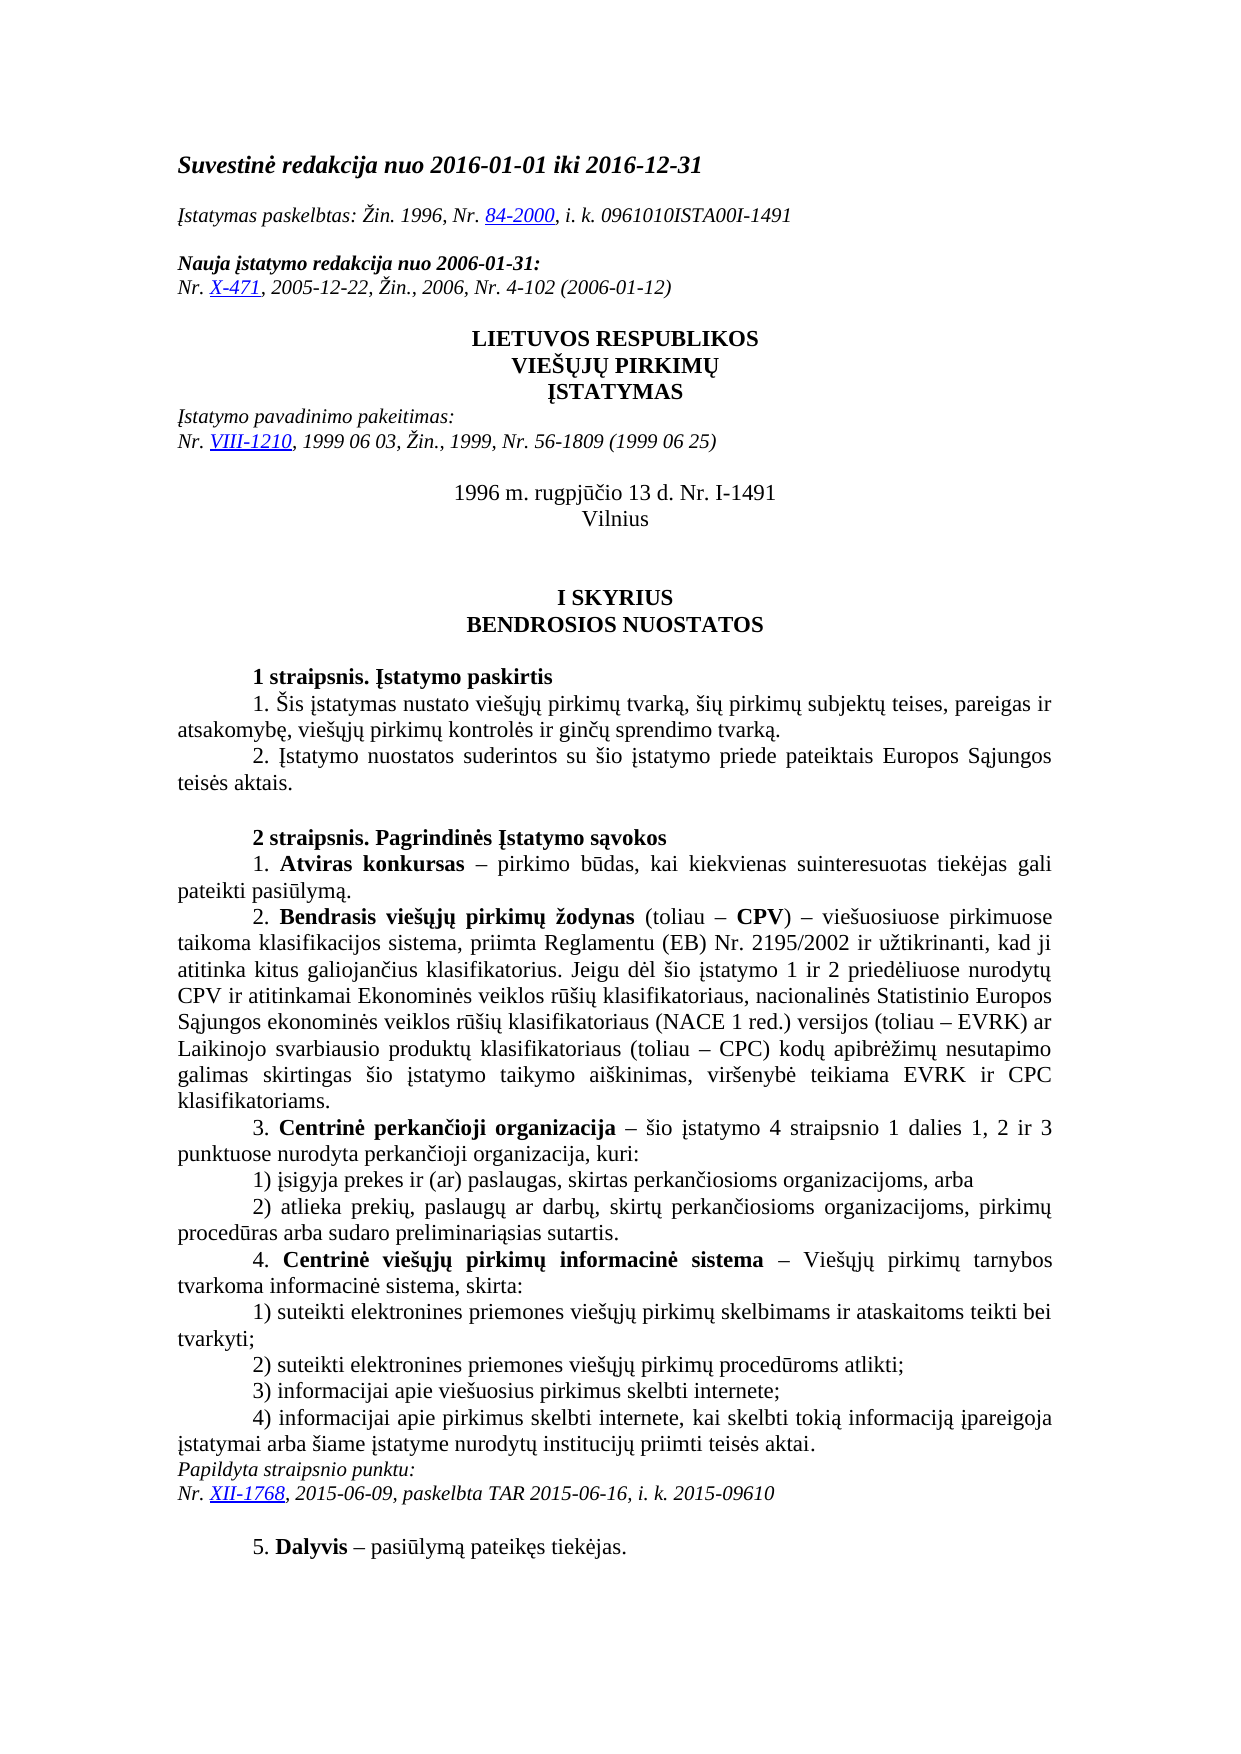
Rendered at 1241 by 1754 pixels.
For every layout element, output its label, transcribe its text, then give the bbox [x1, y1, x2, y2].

text 2. Įstatymo nuostatos suderintos su šio įstatymo priede pateiktais Europos Sąjungos teisės aktais. [177, 742, 1053, 795]
text Įstatymas paskelbtas: Žin. 1996, Nr. 84-2000, i. k. 0961010ISTA00I-1491 [177, 203, 1053, 227]
text Nr. X-471, 2005-12-22, Žin., 2006, Nr. 4-102 (2006-01-12) [177, 275, 1053, 299]
text 5. Dalyvis – pasiūlymą pateikęs tiekėjas. [177, 1533, 1053, 1560]
text ĮSTATYMAS [177, 378, 1053, 404]
text Suvestinė redakcija nuo 2016-01-01 iki 2016-12-31 [177, 150, 1053, 179]
text 1) suteikti elektronines priemones viešųjų pirkimų skelbimams ir ataskaitoms teikti bei tvarkyti; [177, 1298, 1053, 1351]
text BENDROSIOS NUOSTATOS [177, 611, 1053, 637]
text 4. Centrinė viešųjų pirkimų informacinė sistema – Viešųjų pirkimų tarnybos tvarkoma informacinė sistema, skirta: [177, 1246, 1053, 1298]
text 3. Centrinė perkančioji organizacija – šio įstatymo 4 straipsnio 1 dalies 1, 2 ir 3 punktuose nurodyta perkančioji organizacija, kuri: [177, 1114, 1053, 1167]
text 1) įsigyja prekes ir (ar) paslaugas, skirtas perkančiosioms organizacijoms, arba [177, 1167, 1053, 1193]
text Nr. VIII-1210, 1999 06 03, Žin., 1999, Nr. 56-1809 (1999 06 25) [177, 428, 1053, 453]
text Vilnius [177, 505, 1053, 532]
text 1. Šis įstatymas nustato viešųjų pirkimų tvarką, šių pirkimų subjektų teises, pareigas ir atsakomybę, viešųjų pirkimų kontrolės ir ginčų sprendimo tvarką. [177, 690, 1053, 742]
text 4) informacijai apie pirkimus skelbti internete, kai skelbti tokią informaciją įpareigoja įstatymai arba šiame įstatyme nurodytų institucijų priimti teisės aktai. [177, 1404, 1053, 1456]
text Papildyta straipsnio punktu: [177, 1456, 1053, 1481]
text I SKYRIUS [177, 584, 1053, 611]
text 1996 m. rugpjūčio 13 d. Nr. I-1491 [177, 479, 1053, 505]
text Nr. XII-1768, 2015-06-09, paskelbta TAR 2015-06-16, i. k. 2015-09610 [177, 1481, 1053, 1504]
text 2 straipsnis. Pagrindinės Įstatymo sąvokos [177, 824, 1053, 850]
text VIEŠŲJŲ PIRKIMŲ [177, 352, 1053, 378]
text 1. Atviras konkursas – pirkimo būdas, kai kiekvienas suinteresuotas tiekėjas gali pateikti pasiūlymą. [177, 850, 1053, 903]
text Įstatymo pavadinimo pakeitimas: [177, 404, 1053, 428]
text 2. Bendrasis viešųjų pirkimų žodynas (toliau – CPV) – viešuosiuose pirkimuose taikoma klasifikacijos sistema, priimta Reglamentu (EB) Nr. 2195/2002 ir užtikrinanti, kad ji atitinka kitus galiojančius klasifikatorius. Jeigu dėl šio įstatymo 1 ir 2 priedėliuose nurodytų CPV ir atitinkamai Ekonominės veiklos rūšių klasifikatoriaus, nacionalinės Statistinio Europos Sąjungos ekonominės veiklos rūšių klasifikatoriaus (NACE 1 red.) versijos (toliau – EVRK) ar Laikinojo svarbiausio produktų klasifikatoriaus (toliau – CPC) kodų apibrėžimų nesutapimo galimas skirtingas šio įstatymo taikymo aiškinimas, viršenybė teikiama EVRK ir CPC klasifikatoriams. [177, 903, 1053, 1114]
text Nauja įstatymo redakcija nuo 2006-01-31: [177, 251, 1053, 275]
text 2) atlieka prekių, paslaugų ar darbų, skirtų perkančiosioms organizacijoms, pirkimų procedūras arba sudaro preliminariąsias sutartis. [177, 1193, 1053, 1246]
text LIETUVOS RESPUBLIKOS [177, 325, 1053, 352]
text 3) informacijai apie viešuosius pirkimus skelbti internete; [177, 1377, 1053, 1404]
text 1 straipsnis. Įstatymo paskirtis [177, 663, 1053, 690]
text 2) suteikti elektronines priemones viešųjų pirkimų procedūroms atlikti; [177, 1351, 1053, 1377]
